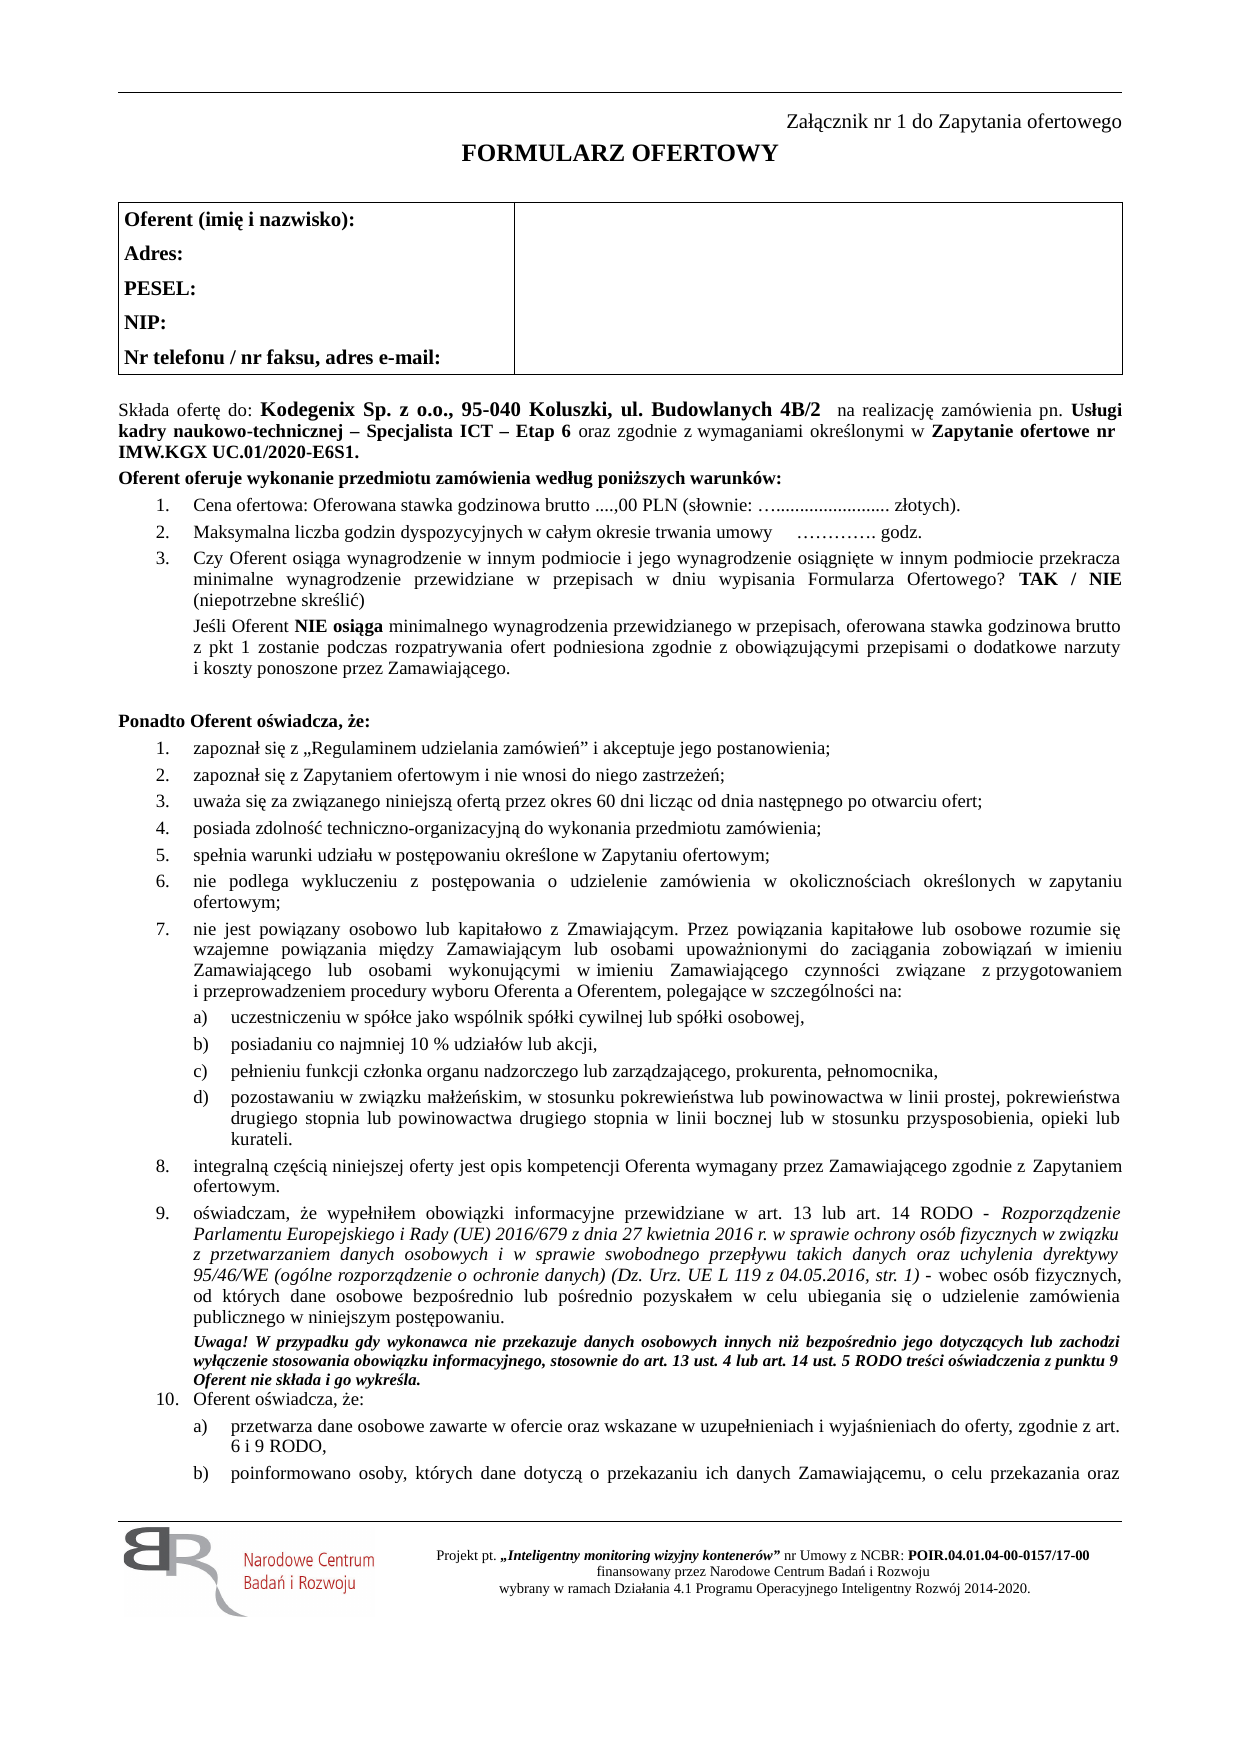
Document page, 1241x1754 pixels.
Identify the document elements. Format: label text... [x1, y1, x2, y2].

text Ponadto Oferent oświadcza, że: [118, 711, 1122, 732]
table_cell [515, 305, 1122, 340]
list integralną częścią niniejszej oferty jest opis kompetencji Oferenta wymagany przez Zamawiającego zgodnie z Zapytaniem ofertowym. [156, 1155, 1122, 1197]
text Oferent oferuje wykonanie przedmiotu zamówienia według poniższych warunków: [118, 468, 1122, 489]
table_cell [515, 340, 1122, 374]
table_cell [515, 271, 1122, 305]
list oświadczam, że wypełniłem obowiązki informacyjne przewidziane w art. 13 lub art. 14 RODO - Rozporządzenie Parlamentu Europejskiego i Rady (UE) 2016/679 z dnia 27 kwietnia 2016 r. w sprawie ochrony osób fizycznych w związku z przetwarzaniem danych osobowych i w sprawie swobodnego przepływu takich danych oraz uchylenia dyrektywy 95/46/WE (ogólne rozporządzenie o ochronie danych) (Dz. Urz. UE L 119 z 04.05.2016, str. 1) - wobec osób fizycznych, od których dane osobowe bezpośrednio lub pośrednio pozyskałem w celu ubiegania się o udzielenie zamówienia publicznego w niniejszym postępowaniu. [156, 1203, 1122, 1327]
picture [123, 1527, 375, 1617]
list Jeśli Oferent NIE osiąga minimalnego wynagrodzenia przewidzianego w przepisach, oferowana stawka godzinowa brutto z pkt 1 zostanie podczas rozpatrywania ofert podniesiona zgodnie z obowiązującymi przepisami o dodatkowe narzuty i koszty ponoszone przez Zamawiającego. [156, 616, 1122, 678]
list pozostawaniu w związku małżeńskim, w stosunku pokrewieństwa lub powinowactwa w linii prostej, pokrewieństwa drugiego stopnia lub powinowactwa drugiego stopnia w linii bocznej lub w stosunku przysposobienia, opieki lub kurateli. [193, 1087, 1122, 1149]
table_cell Adres: [119, 236, 514, 271]
list pełnieniu funkcji członka organu nadzorczego lub zarządzającego, prokurenta, pełnomocnika, [193, 1060, 1122, 1081]
list Oferent oświadcza, że: [156, 1388, 1122, 1409]
list posiadaniu co najmniej 10 % udziałów lub akcji, [193, 1034, 1122, 1054]
list spełnia warunki udziału w postępowaniu określone w Zapytaniu ofertowym; [156, 844, 1122, 865]
list Uwaga! W przypadku gdy wykonawca nie przekazuje danych osobowych innych niż bezpośrednio jego dotyczących lub zachodzi wyłączenie stosowania obowiązku informacyjnego, stosownie do art. 13 ust. 4 lub art. 14 ust. 5 RODO treści oświadczenia z punktu 9 Oferent nie składa i go wykreśla. [156, 1333, 1122, 1388]
text FORMULARZ OFERTOWY [118, 139, 1122, 167]
list uczestniczeniu w spółce jako wspólnik spółki cywilnej lub spółki osobowej, [193, 1007, 1122, 1028]
table_cell [515, 236, 1122, 271]
list posiada zdolność techniczno-organizacyjną do wykonania przedmiotu zamówienia; [156, 817, 1122, 838]
text Załącznik nr 1 do Zapytania ofertowego [118, 110, 1122, 133]
list przetwarza dane osobowe zawarte w ofercie oraz wskazane w uzupełnieniach i wyjaśnieniach do oferty, zgodnie z art. 6 i 9 RODO, [193, 1415, 1122, 1457]
list zapoznał się z „Regulaminem udzielania zamówień” i akceptuje jego postanowienia; [156, 737, 1122, 758]
table_header [515, 203, 1122, 236]
list uważa się za związanego niniejszą ofertą przez okres 60 dni licząc od dnia następnego po otwarciu ofert; [156, 791, 1122, 812]
list Maksymalna liczba godzin dyspozycyjnych w całym okresie trwania umowy …………. godz. [156, 521, 1122, 542]
list zapoznał się z Zapytaniem ofertowym i nie wnosi do niego zastrzeżeń; [156, 764, 1122, 785]
table_cell PESEL: [119, 271, 514, 305]
table_cell Nr telefonu / nr faksu, adres e-mail: [119, 340, 514, 374]
list poinformowano osoby, których dane dotyczą o przekazaniu ich danych Zamawiającemu, o celu przekazania oraz [193, 1463, 1122, 1483]
list Cena ofertowa: Oferowana stawka godzinowa brutto ....,00 PLN (słownie: …........................ złotych). [156, 494, 1122, 515]
table_header Oferent (imię i nazwisko): [119, 203, 514, 236]
list Czy Oferent osiąga wynagrodzenie w innym podmiocie i jego wynagrodzenie osiągnięte w innym podmiocie przekracza minimalne wynagrodzenie przewidziane w przepisach w dniu wypisania Formularza Ofertowego? TAK / NIE (niepotrzebne skreślić) [156, 548, 1122, 610]
table_cell NIP: [119, 305, 514, 340]
list nie podlega wykluczeniu z postępowania o udzielenie zamówienia w okolicznościach określonych w zapytaniu ofertowym; [156, 871, 1122, 912]
list nie jest powiązany osobowo lub kapitałowo z Zmawiającym. Przez powiązania kapitałowe lub osobowe rozumie się wzajemne powiązania między Zamawiającym lub osobami upoważnionymi do zaciągania zobowiązań w imieniu Zamawiającego lub osobami wykonującymi w imieniu Zamawiającego czynności związane z przygotowaniem i przeprowadzeniem procedury wyboru Oferenta a Oferentem, polegające w szczególności na: [156, 918, 1122, 1001]
text Składa ofertę do: Kodegenix Sp. z o.o., 95-040 Koluszki, ul. Budowlanych 4B/2 na realizację zamówienia pn. Usługi kadry naukowo-technicznej – Specjalista ICT – Etap 6 oraz zgodnie z wymaganiami określonymi w Zapytanie ofertowe nr IMW.KGX UC.01/2020-E6S1. [118, 397, 1122, 462]
